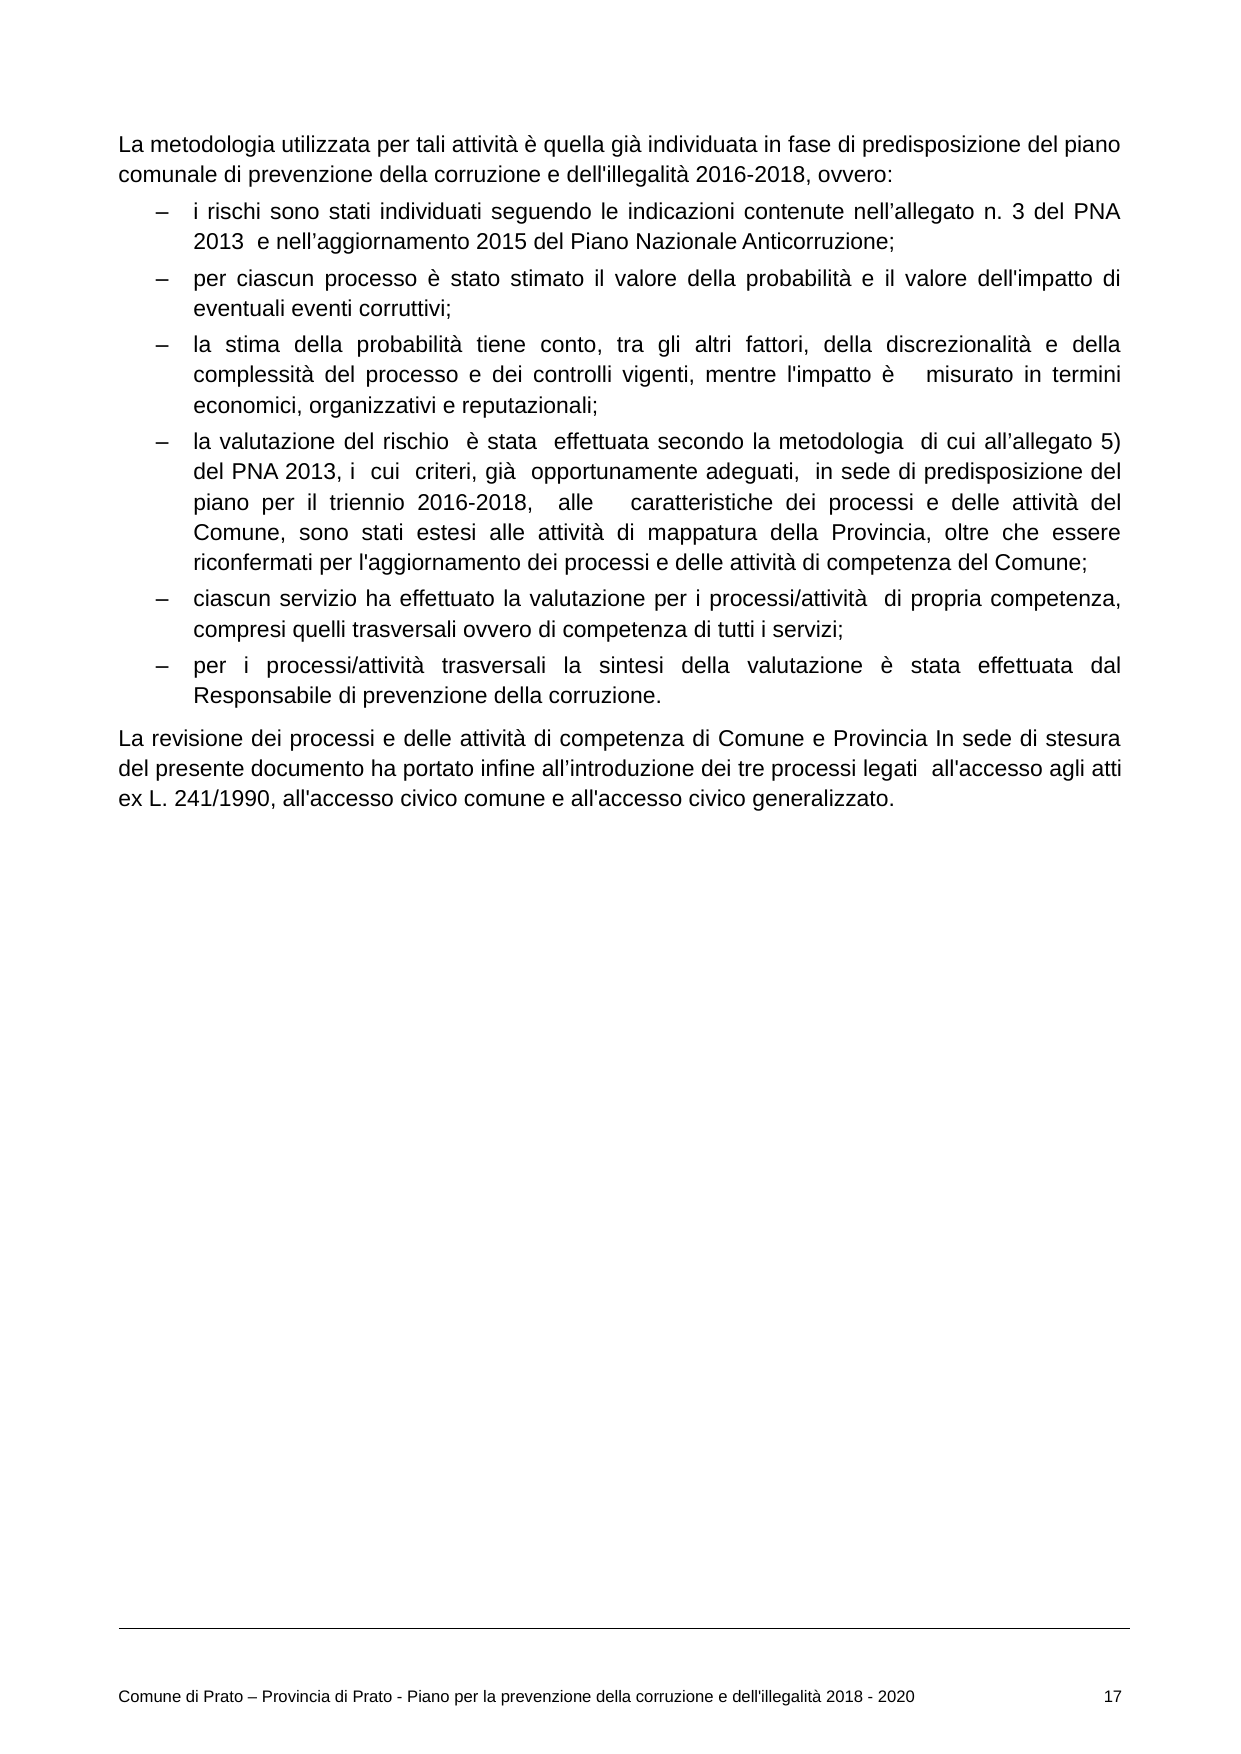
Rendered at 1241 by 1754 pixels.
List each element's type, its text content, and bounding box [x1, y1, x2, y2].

list ciascun servizio ha effettuato la valutazione per i processi/attività di propria competenza, compresi quelli trasversali ovvero di competenza di tutti i servizi; [156, 585, 1122, 642]
list per i processi/attività trasversali la sintesi della valutazione è stata effettuata dal Responsabile di prevenzione della corruzione. [156, 652, 1122, 708]
list i rischi sono stati individuati seguendo le indicazioni contenute nell’allegato n. 3 del PNA 2013 e nell’aggiornamento 2015 del Piano Nazionale Anticorruzione; [156, 198, 1122, 254]
list la valutazione del rischio è stata effettuata secondo la metodologia di cui all’allegato 5) del PNA 2013, i cui criteri, già opportunamente adeguati, in sede di predisposizione del piano per il triennio 2016-2018, alle caratteristiche dei processi e delle attività del Comune, sono stati estesi alle attività di mappatura della Provincia, oltre che essere riconfermati per l'aggiornamento dei processi e delle attività di competenza del Comune; [156, 428, 1122, 575]
text La metodologia utilizzata per tali attività è quella già individuata in fase di predisposizione del piano comunale di prevenzione della corruzione e dell'illegalità 2016-2018, ovvero: [118, 131, 1122, 188]
list la stima della probabilità tiene conto, tra gli altri fattori, della discrezionalità e della complessità del processo e dei controlli vigenti, mentre l'impatto è misurato in termini economici, organizzativi e reputazionali; [156, 331, 1122, 418]
list per ciascun processo è stato stimato il valore della probabilità e il valore dell'impatto di eventuali eventi corruttivi; [156, 264, 1122, 321]
text La revisione dei processi e delle attività di competenza di Comune e Provincia In sede di stesura del presente documento ha portato infine all’introduzione dei tre processi legati all'accesso agli atti ex L. 241/1990, all'accesso civico comune e all'accesso civico generalizzato. [118, 725, 1122, 812]
